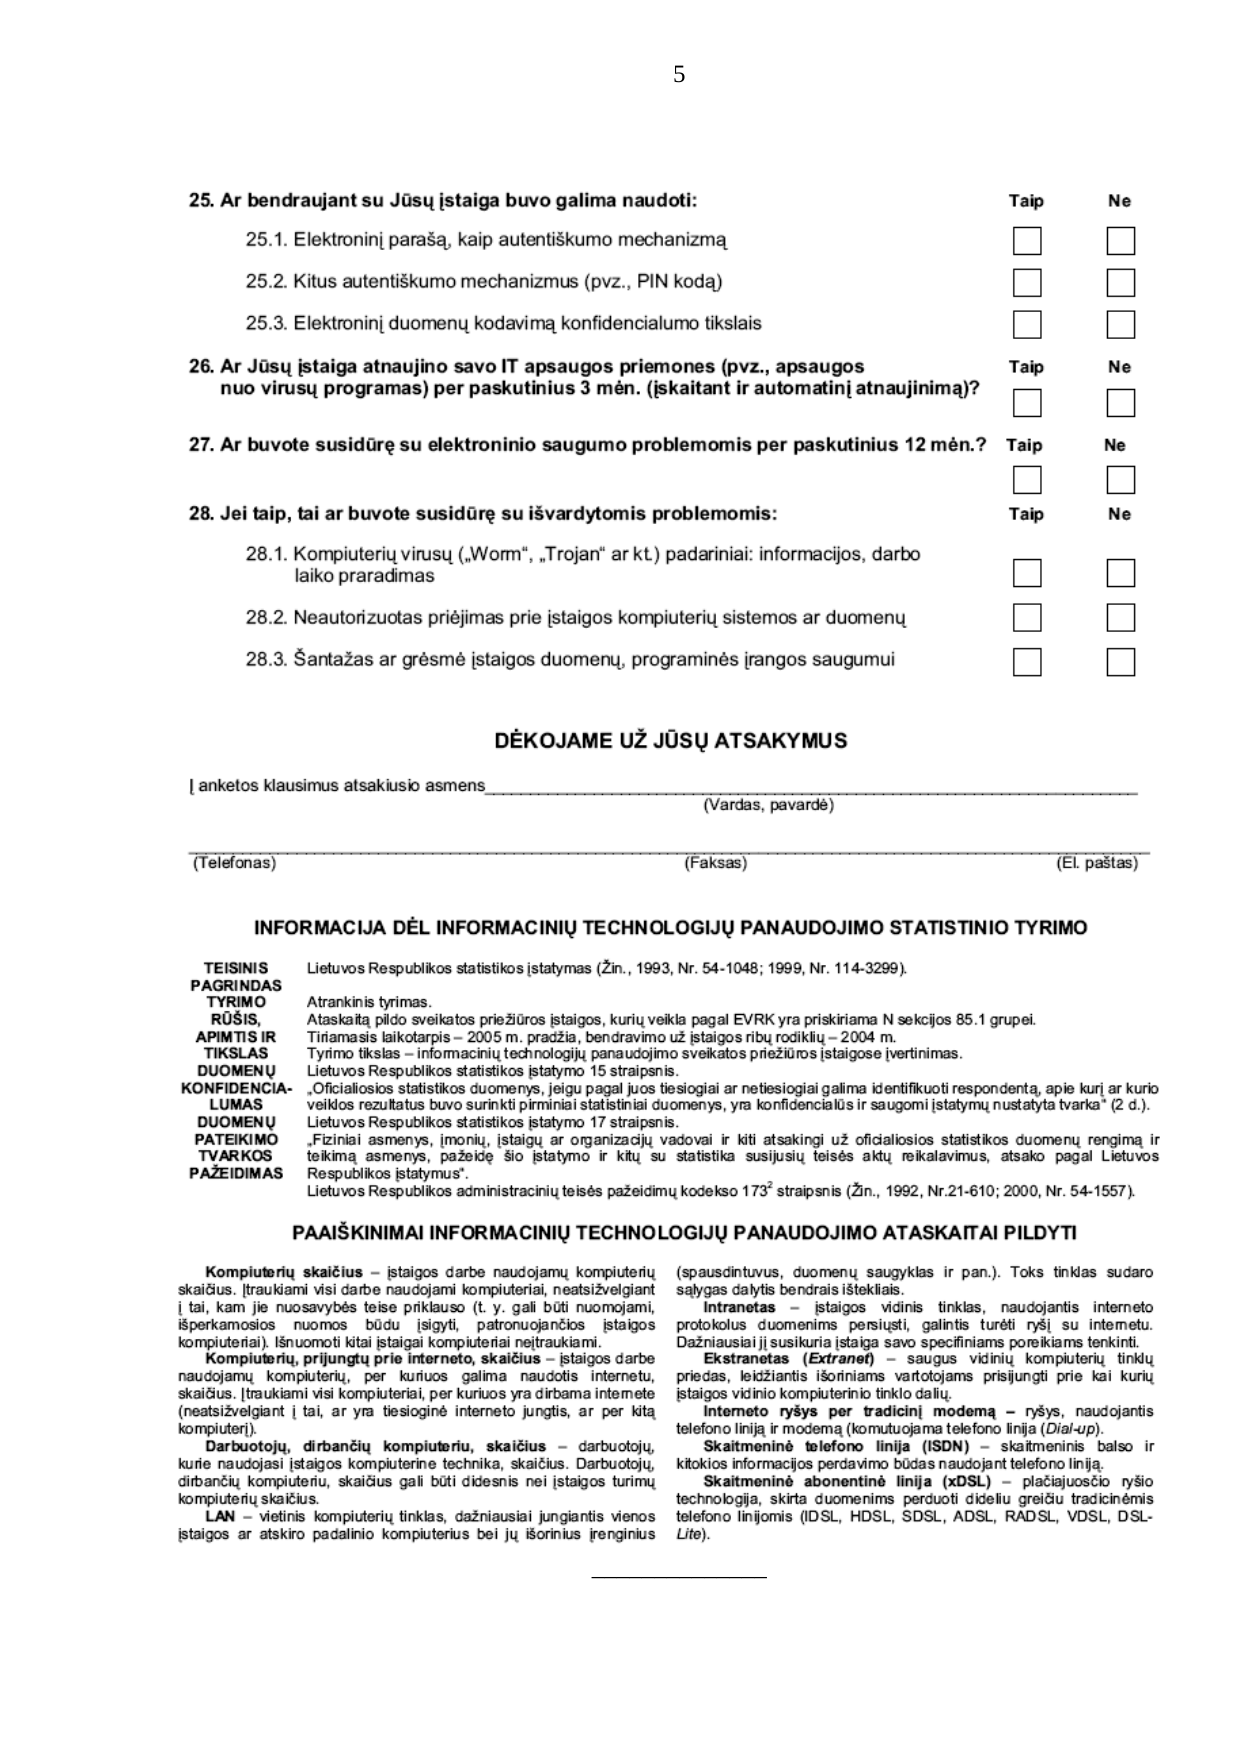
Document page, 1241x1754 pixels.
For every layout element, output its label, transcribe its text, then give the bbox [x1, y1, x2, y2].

text ______________ [177, 1553, 1181, 1581]
